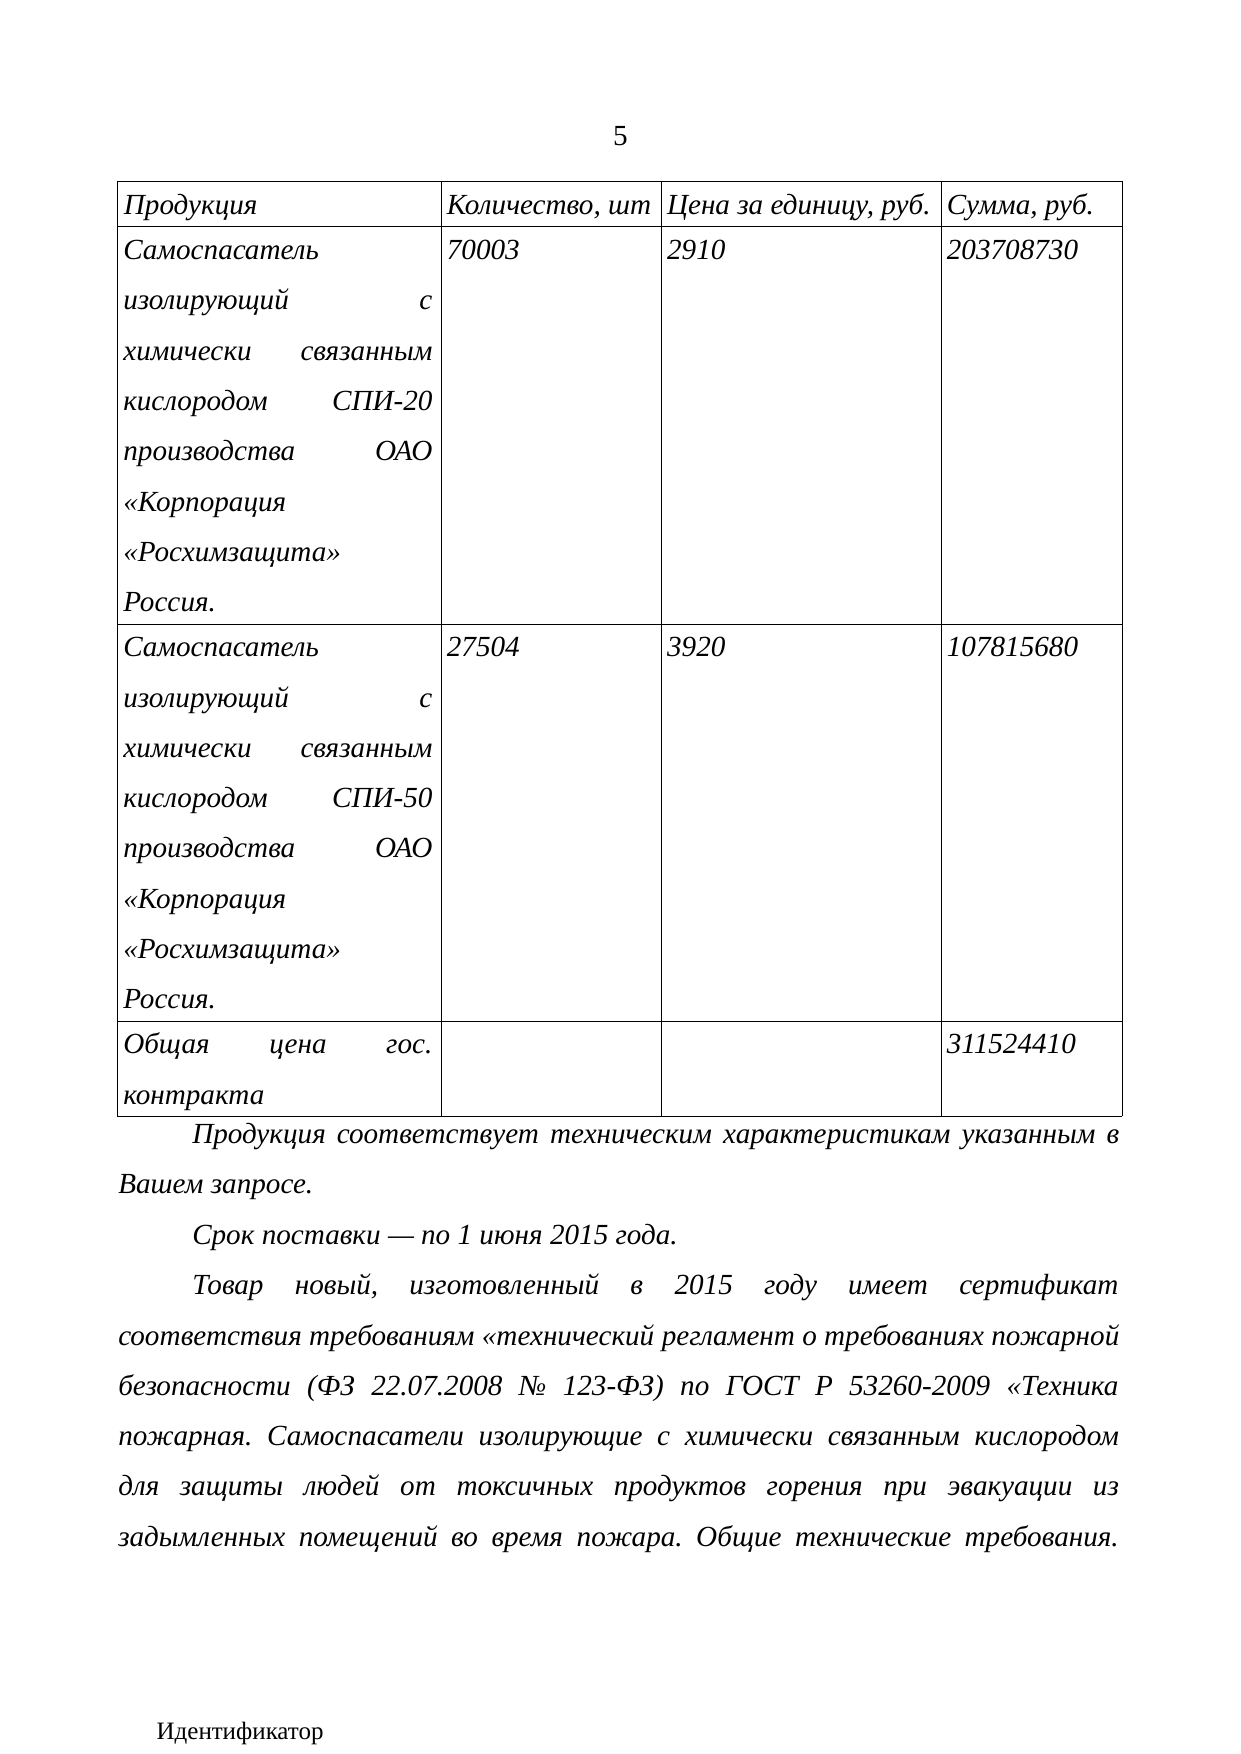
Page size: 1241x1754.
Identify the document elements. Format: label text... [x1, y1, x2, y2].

text Срок поставки — по 1 июня 2015 года. [118, 1217, 1122, 1251]
table_cell 70003 [442, 227, 661, 623]
table_cell Самоспасатель изолирующий с химически связанным кислородом СПИ-50 производства ОАО «Корпорация «Росхимзащита» Россия. [118, 625, 441, 1021]
table_header Цена за единицу, руб. [662, 182, 941, 226]
table_header Продукция [118, 182, 441, 226]
table_cell 3920 [662, 625, 941, 1021]
table_cell [662, 1022, 941, 1116]
table_cell 107815680 [942, 625, 1122, 1021]
table_cell Самоспасатель изолирующий с химически связанным кислородом СПИ-20 производства ОАО «Корпорация «Росхимзащита» Россия. [118, 227, 441, 623]
table_cell [442, 1022, 661, 1116]
table_header Сумма, руб. [942, 182, 1122, 226]
table_cell 203708730 [942, 227, 1122, 623]
table_header Количество, шт [442, 182, 661, 226]
table_cell 311524410 [942, 1022, 1122, 1116]
table_cell 27504 [442, 625, 661, 1021]
text Товар новый, изготовленный в 2015 году имеет сертификат соответствия требованиям «технический регламент о требованиях пожарной безопасности (ФЗ 22.07.2008 № 123-ФЗ) по ГОСТ Р 53260-2009 «Техника пожарная. Самоспасатели изолирующие с химически связанным кислородом для защиты людей от токсичных продуктов горения при эвакуации из задымленных помещений во время пожара. Общие технические требования. [118, 1267, 1122, 1552]
table_cell 2910 [662, 227, 941, 623]
table_cell Общая цена гос. контракта [118, 1022, 441, 1116]
text Продукция соответствует техническим характеристикам указанным в Вашем запросе. [118, 1117, 1122, 1200]
